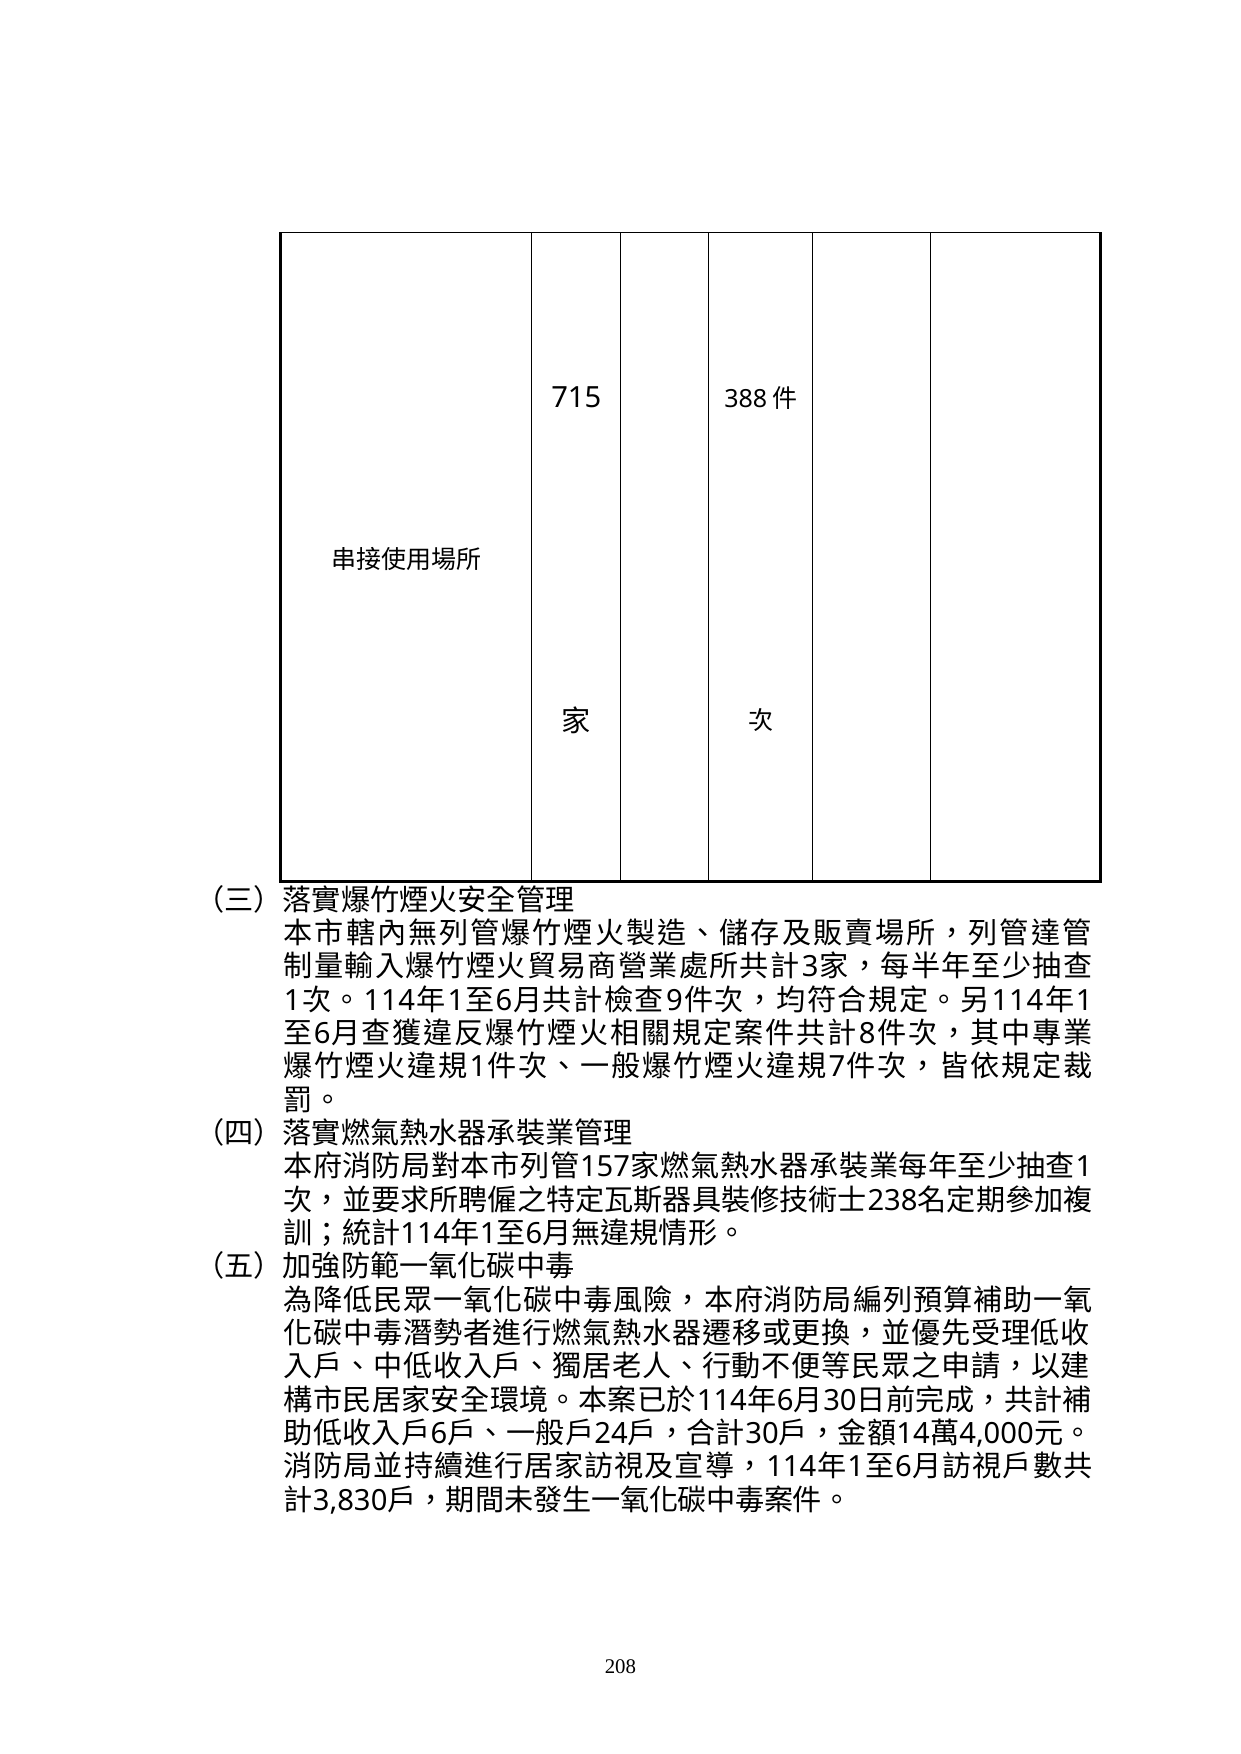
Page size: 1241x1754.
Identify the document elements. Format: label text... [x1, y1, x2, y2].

text 為降低民眾一氧化碳中毒風險，本府消防局編列預算補助一氧化碳中毒潛勢者進行燃氣熱水器遷移或更換，並優先受理低收入戶、中低收入戶、獨居老人、行動不便等民眾之申請，以建構市民居家安全環境。本案已於114年6月30日前完成，共計補助低收入戶6戶、一般戶24戶，合計30戶，金額14萬4,000元。消防局並持續進行居家訪視及宣導，114年1至6月訪視戶數共計3,830戶，期間未發生一氧化碳中毒案件。 [283, 1283, 1092, 1517]
text （三）落實爆竹煙火安全管理 [195, 883, 1092, 917]
text 本市轄內無列管爆竹煙火製造、儲存及販賣場所，列管達管制量輸入爆竹煙火貿易商營業處所共計3家，每半年至少抽查1次。114年1至6月共計檢查9件次，均符合規定。另114年1至6月查獲違反爆竹煙火相關規定案件共計8件次，其中專業爆竹煙火違規1件次、一般爆竹煙火違規7件次，皆依規定裁罰。 [283, 917, 1092, 1117]
text 本府消防局對本市列管157家燃氣熱水器承裝業每年至少抽查1次，並要求所聘僱之特定瓦斯器具裝修技術士238名定期參加複訓；統計114年1至6月無違規情形。 [283, 1150, 1092, 1250]
table_cell 串接使用場所 [282, 233, 531, 880]
text （五）加強防範一氧化碳中毒 [195, 1250, 1092, 1283]
text （四）落實燃氣熱水器承裝業管理 [195, 1117, 1092, 1150]
table_cell 388件次 [709, 233, 812, 880]
table_cell 715家 [532, 233, 620, 880]
